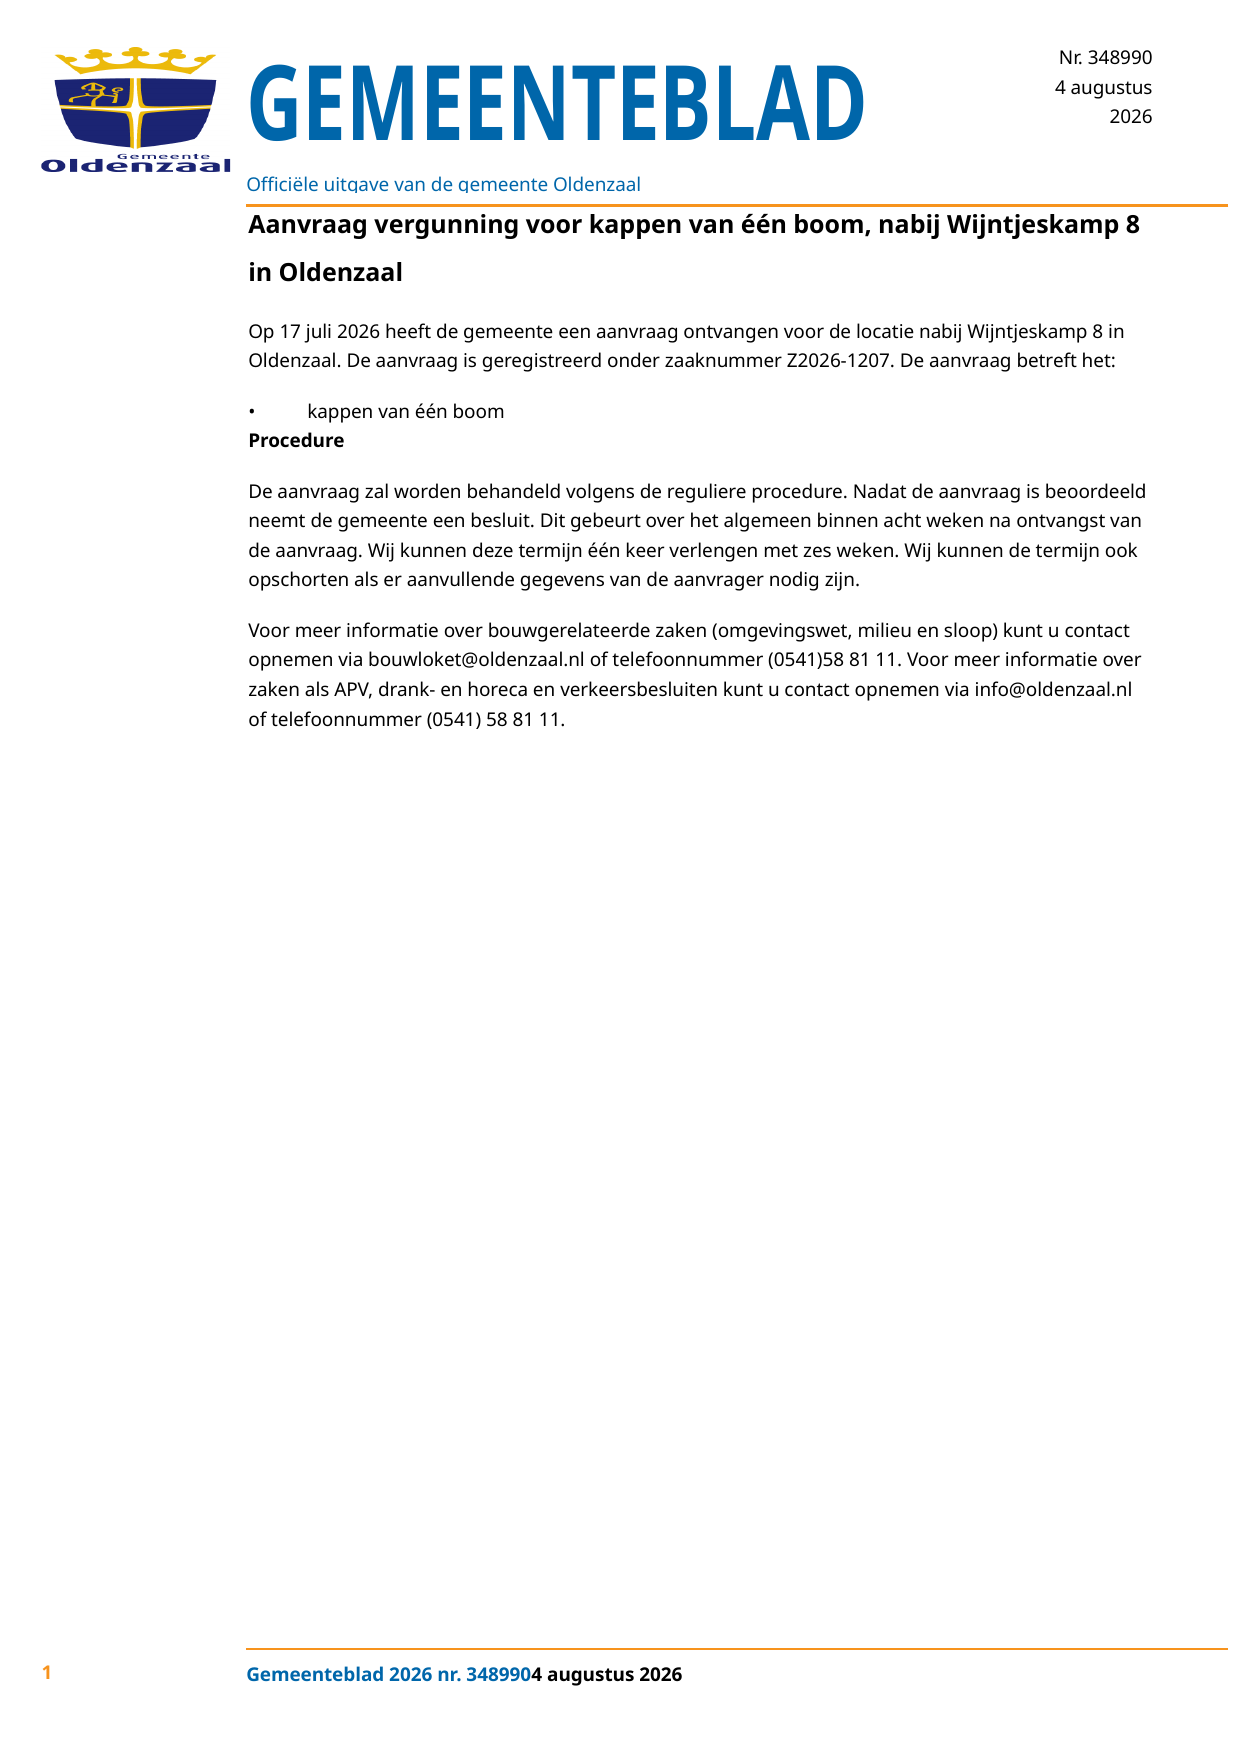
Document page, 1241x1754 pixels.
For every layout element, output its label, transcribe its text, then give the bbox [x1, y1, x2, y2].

text Op 17 juli 2026 heeft de gemeente een aanvraag ontvangen voor de locatie nabij Wijntjeskamp 8 in Oldenzaal. De aanvraag is geregistreerd onder zaaknummer Z2026-1207. De aanvraag betreft het: [248, 318, 1152, 373]
text De aanvraag zal worden behandeld volgens de reguliere procedure. Nadat de aanvraag is beoordeeld neemt de gemeente een besluit. Dit gebeurt over het algemeen binnen acht weken na ontvangst van de aanvraag. Wij kunnen deze termijn één keer verlengen met zes weken. Wij kunnen de termijn ook opschorten als er aanvullende gegevens van de aanvrager nodig zijn. [248, 478, 1152, 592]
text Voor meer informatie over bouwgerelateerde zaken (omgevingswet, milieu en sloop) kunt u contact opnemen via bouwloket@oldenzaal.nl of telefoonnummer (0541)58 81 11. Voor meer informatie over zaken als APV, drank- en horeca en verkeersbesluiten kunt u contact opnemen via info@oldenzaal.nl of telefoonnummer (0541) 58 81 11. [248, 617, 1152, 732]
list kappen van één boom [248, 398, 1152, 424]
text Aanvraag vergunning voor kappen van één boom, nabij Wijntjeskamp 8 in Oldenzaal [248, 207, 1152, 288]
picture [41, 47, 231, 172]
text Procedure [248, 427, 1152, 453]
